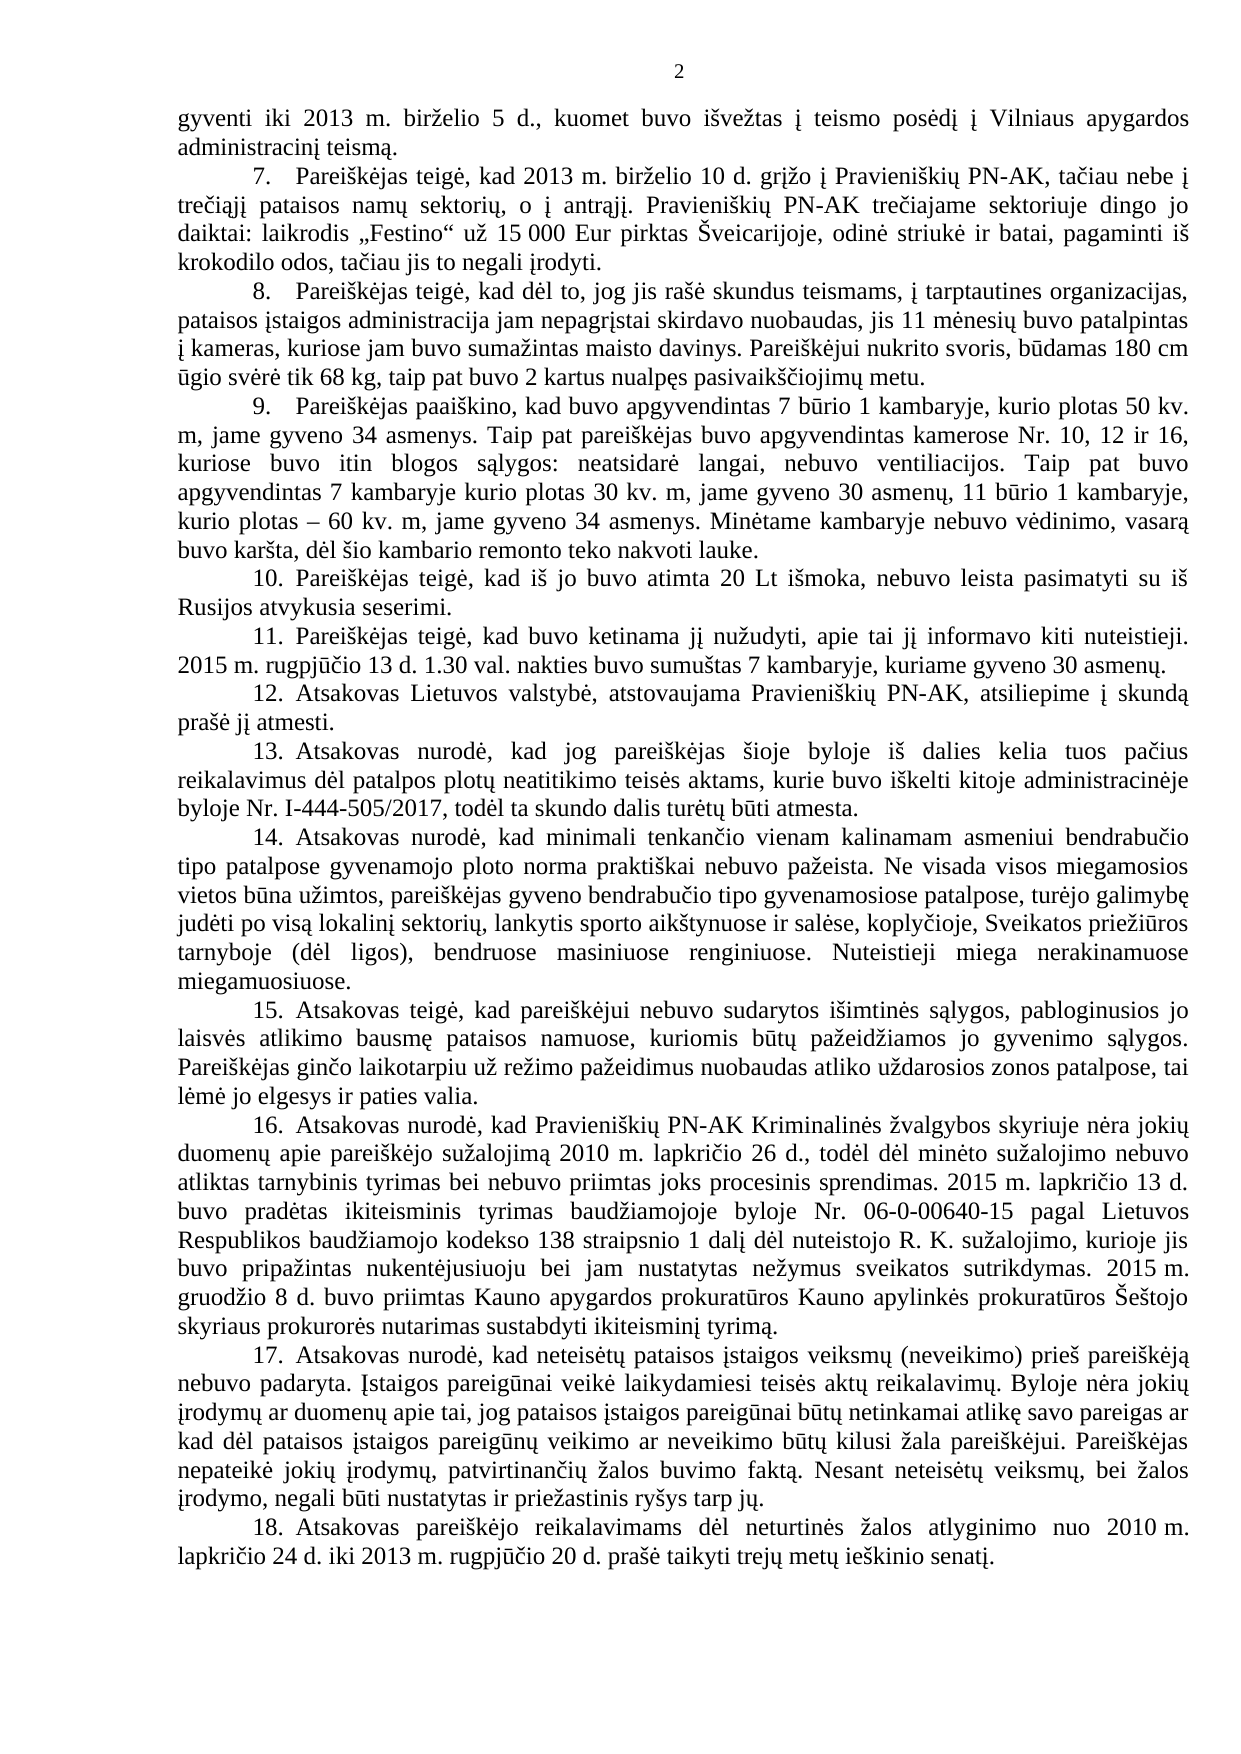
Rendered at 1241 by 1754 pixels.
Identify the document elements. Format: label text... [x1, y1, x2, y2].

text gyventi iki 2013 m. birželio 5 d., kuomet buvo išvežtas į teismo posėdį į Vilniaus apygardos administracinį teismą. [177, 103, 1190, 161]
text 9. Pareiškėjas paaiškino, kad buvo apgyvendintas 7 būrio 1 kambaryje, kurio plotas 50 kv. m, jame gyveno 34 asmenys. Taip pat pareiškėjas buvo apgyvendintas kamerose Nr. 10, 12 ir 16, kuriose buvo itin blogos sąlygos: neatsidarė langai, nebuvo ventiliacijos. Taip pat buvo apgyvendintas 7 kambaryje kurio plotas 30 kv. m, jame gyveno 30 asmenų, 11 būrio 1 kambaryje, kurio plotas – 60 kv. m, jame gyveno 34 asmenys. Minėtame kambaryje nebuvo vėdinimo, vasarą buvo karšta, dėl šio kambario remonto teko nakvoti lauke. [177, 391, 1190, 563]
text 10. Pareiškėjas teigė, kad iš jo buvo atimta 20 Lt išmoka, nebuvo leista pasimatyti su iš Rusijos atvykusia seserimi. [177, 563, 1190, 621]
text 12. Atsakovas Lietuvos valstybė, atstovaujama Pravieniškių PN-AK, atsiliepime į skundą prašė jį atmesti. [177, 678, 1190, 736]
text 11. Pareiškėjas teigė, kad buvo ketinama jį nužudyti, apie tai jį informavo kiti nuteistieji. 2015 m. rugpjūčio 13 d. 1.30 val. nakties buvo sumuštas 7 kambaryje, kuriame gyveno 30 asmenų. [177, 621, 1190, 678]
text 18. Atsakovas pareiškėjo reikalavimams dėl neturtinės žalos atlyginimo nuo 2010 m. lapkričio 24 d. iki 2013 m. rugpjūčio 20 d. prašė taikyti trejų metų ieškinio senatį. [177, 1512, 1190, 1570]
text 8. Pareiškėjas teigė, kad dėl to, jog jis rašė skundus teismams, į tarptautines organizacijas, pataisos įstaigos administracija jam nepagrįstai skirdavo nuobaudas, jis 11 mėnesių buvo patalpintas į kameras, kuriose jam buvo sumažintas maisto davinys. Pareiškėjui nukrito svoris, būdamas 180 cm ūgio svėrė tik 68 kg, taip pat buvo 2 kartus nualpęs pasivaikščiojimų metu. [177, 276, 1190, 391]
text 7. Pareiškėjas teigė, kad 2013 m. birželio 10 d. grįžo į Pravieniškių PN-AK, tačiau nebe į trečiąjį pataisos namų sektorių, o į antrąjį. Pravieniškių PN-AK trečiajame sektoriuje dingo jo daiktai: laikrodis „Festino“ už 15 000 Eur pirktas Šveicarijoje, odinė striukė ir batai, pagaminti iš krokodilo odos, tačiau jis to negali įrodyti. [177, 161, 1190, 276]
text 17. Atsakovas nurodė, kad neteisėtų pataisos įstaigos veiksmų (neveikimo) prieš pareiškėją nebuvo padaryta. Įstaigos pareigūnai veikė laikydamiesi teisės aktų reikalavimų. Byloje nėra jokių įrodymų ar duomenų apie tai, jog pataisos įstaigos pareigūnai būtų netinkamai atlikę savo pareigas ar kad dėl pataisos įstaigos pareigūnų veikimo ar neveikimo būtų kilusi žala pareiškėjui. Pareiškėjas nepateikė jokių įrodymų, patvirtinančių žalos buvimo faktą. Nesant neteisėtų veiksmų, bei žalos įrodymo, negali būti nustatytas ir priežastinis ryšys tarp jų. [177, 1340, 1190, 1512]
text 15. Atsakovas teigė, kad pareiškėjui nebuvo sudarytos išimtinės sąlygos, pabloginusios jo laisvės atlikimo bausmę pataisos namuose, kuriomis būtų pažeidžiamos jo gyvenimo sąlygos. Pareiškėjas ginčo laikotarpiu už režimo pažeidimus nuobaudas atliko uždarosios zonos patalpose, tai lėmė jo elgesys ir paties valia. [177, 995, 1190, 1110]
text 13. Atsakovas nurodė, kad jog pareiškėjas šioje byloje iš dalies kelia tuos pačius reikalavimus dėl patalpos plotų neatitikimo teisės aktams, kurie buvo iškelti kitoje administracinėje byloje Nr. I-444-505/2017, todėl ta skundo dalis turėtų būti atmesta. [177, 736, 1190, 822]
text 16. Atsakovas nurodė, kad Pravieniškių PN-AK Kriminalinės žvalgybos skyriuje nėra jokių duomenų apie pareiškėjo sužalojimą 2010 m. lapkričio 26 d., todėl dėl minėto sužalojimo nebuvo atliktas tarnybinis tyrimas bei nebuvo priimtas joks procesinis sprendimas. 2015 m. lapkričio 13 d. buvo pradėtas ikiteisminis tyrimas baudžiamojoje byloje Nr. 06-0-00640-15 pagal Lietuvos Respublikos baudžiamojo kodekso 138 straipsnio 1 dalį dėl nuteistojo R. K. sužalojimo, kurioje jis buvo pripažintas nukentėjusiuoju bei jam nustatytas nežymus sveikatos sutrikdymas. 2015 m. gruodžio 8 d. buvo priimtas Kauno apygardos prokuratūros Kauno apylinkės prokuratūros Šeštojo skyriaus prokurorės nutarimas sustabdyti ikiteisminį tyrimą. [177, 1110, 1190, 1340]
text 14. Atsakovas nurodė, kad minimali tenkančio vienam kalinamam asmeniui bendrabučio tipo patalpose gyvenamojo ploto norma praktiškai nebuvo pažeista. Ne visada visos miegamosios vietos būna užimtos, pareiškėjas gyveno bendrabučio tipo gyvenamosiose patalpose, turėjo galimybę judėti po visą lokalinį sektorių, lankytis sporto aikštynuose ir salėse, koplyčioje, Sveikatos priežiūros tarnyboje (dėl ligos), bendruose masiniuose renginiuose. Nuteistieji miega nerakinamuose miegamuosiuose. [177, 822, 1190, 995]
